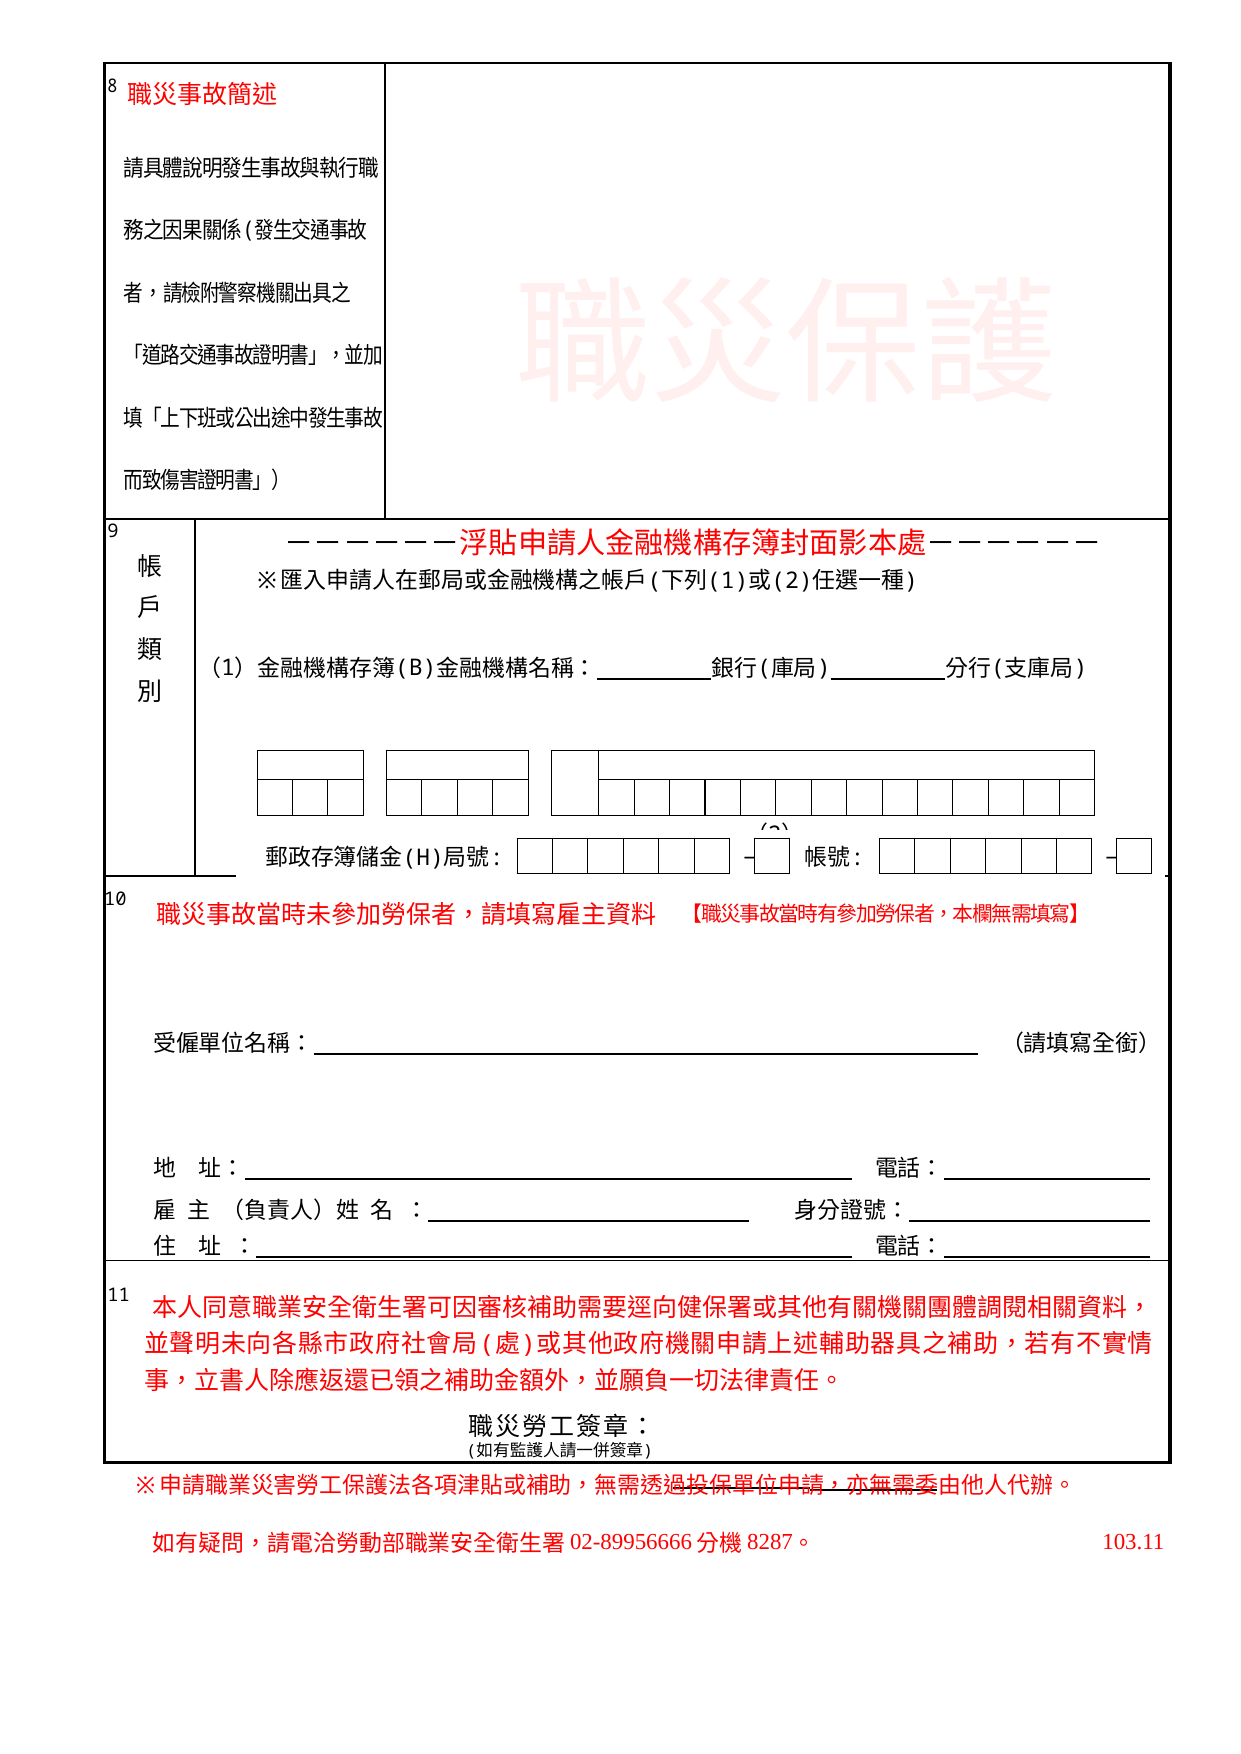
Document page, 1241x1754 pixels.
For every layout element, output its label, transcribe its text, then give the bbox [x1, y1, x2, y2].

table_cell [387, 780, 421, 814]
table_cell [422, 780, 457, 814]
table_cell [599, 780, 634, 814]
table_header [624, 839, 658, 873]
table_header 帳號: [790, 838, 879, 873]
table_header － [1092, 838, 1116, 873]
table_header [588, 839, 623, 873]
table_header － [730, 838, 754, 873]
table_cell [989, 780, 1023, 814]
text ※申請職業災害勞工保護法各項津貼或補助，無需透過投保單位申請，亦無需委由他人代辦。 [117, 1473, 1187, 1498]
table_cell [706, 780, 740, 814]
table_header [755, 839, 789, 873]
table_cell [328, 780, 363, 814]
table_cell [635, 780, 669, 814]
table_header [695, 839, 729, 873]
table_header [1022, 839, 1056, 873]
table_header [986, 839, 1021, 873]
table_header [659, 839, 694, 873]
table_cell 8 職災事故簡述 請具體說明發生事故與執行職務之因果關係(發生交通事故者，請檢附警察機關出具之「道路交通事故證明書」，並加填「上下班或公出途中發生事故而致傷害證明書」） [106, 64, 384, 518]
table_cell [953, 780, 988, 814]
table_cell [847, 780, 882, 814]
table_cell 10 職災事故當時未參加勞保者，請填寫雇主資料 【職災事故當時有參加勞保者，本欄無需填寫】 受僱單位名稱： （請填寫全銜） 地 址： 電話： 雇 主 （負責人）姓 名 ： 身分證號： 住 址 ： 電話： [106, 877, 1168, 1259]
table_cell [883, 780, 917, 814]
table_header [518, 839, 552, 873]
table_header [1057, 839, 1091, 873]
table_cell [918, 780, 952, 814]
table_cell [364, 779, 386, 814]
table_cell [812, 780, 846, 814]
table_header 金融機構存款帳號（分行別、科目、編號、檢查號碼） [599, 751, 1094, 779]
table_header [553, 839, 587, 873]
table_header 分支代號 [387, 751, 528, 779]
table_cell [293, 780, 327, 814]
table_cell [529, 779, 551, 814]
table_header 郵政存簿儲金(H)局號: [251, 838, 517, 873]
text 如有疑問，請電洽勞動部職業安全衛生署02-89956666分機8287。 103.11 [153, 1499, 1187, 1562]
table_header [915, 839, 950, 873]
table_cell 職災保護 [386, 64, 1168, 518]
table_cell 9 帳 戶 類 別 [106, 520, 194, 875]
table_header 總代號 [258, 751, 363, 779]
table_cell 11 本人同意職業安全衛生署可因審核補助需要逕向健保署或其他有關機關團體調閱相關資料，並聲明未向各縣市政府社會局(處)或其他政府機關申請上述輔助器具之補助，若有不實情事，立書人除應返還已領之補助金額外，並願負一切法律責任。 職災勞工簽章： (如有監護人請一併簽章) [106, 1261, 1168, 1461]
table_header [880, 839, 914, 873]
table_cell [1060, 780, 1094, 814]
table_cell [258, 780, 292, 814]
table_cell [1024, 780, 1059, 814]
table_header [1117, 839, 1151, 873]
table_header [951, 839, 985, 873]
table_cell [670, 780, 704, 814]
table_cell －－－－－－浮貼申請人金融機構存簿封面影本處－－－－－－ ※匯入申請人在郵局或金融機構之帳戶(下列(1)或(2)任選一種) （1）金融機構存簿(B)金融機構名稱： 銀行(庫局) 分行(支庫局) （2） [196, 520, 1168, 887]
table_header [364, 750, 386, 779]
table_cell [776, 780, 811, 814]
table_cell [493, 780, 528, 814]
table_cell [458, 780, 492, 814]
table_header 帳 號 [552, 751, 598, 814]
table_header [529, 750, 551, 779]
table_cell [741, 780, 775, 814]
